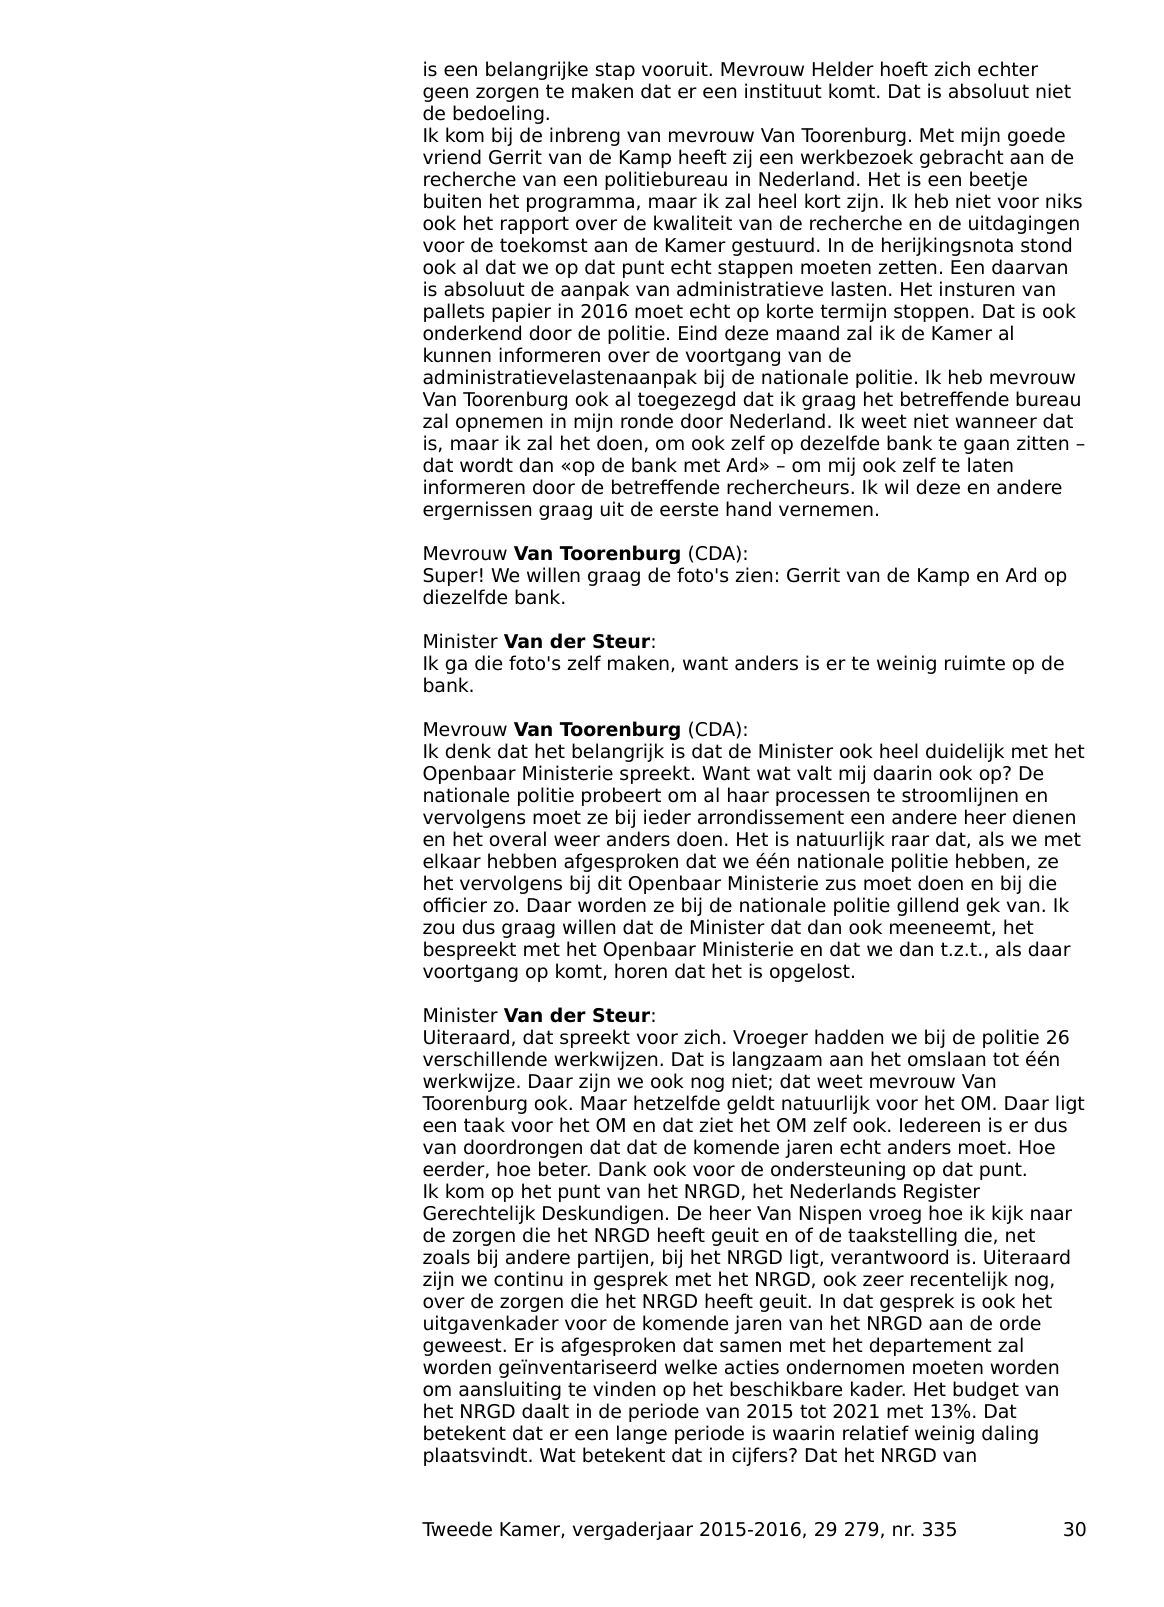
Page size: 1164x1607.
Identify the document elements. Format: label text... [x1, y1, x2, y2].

text Mevrouw Van Toorenburg (CDA): [422, 719, 1087, 741]
text Minister Van der Steur: [422, 1005, 1087, 1027]
text Ik kom bij de inbreng van mevrouw Van Toorenburg. Met mijn goede vriend Gerrit van de Kamp heeft zij een werkbezoek gebracht aan de recherche van een politiebureau in Nederland. Het is een beetje buiten het programma, maar ik zal heel kort zijn. Ik heb niet voor niks ook het rapport over de kwaliteit van de recherche en de uitdagingen voor de toekomst aan de Kamer gestuurd. In de herijkingsnota stond ook al dat we op dat punt echt stappen moeten zetten. Een daarvan is absoluut de aanpak van administratieve lasten. Het insturen van pallets papier in 2016 moet echt op korte termijn stoppen. Dat is ook onderkend door de politie. Eind deze maand zal ik de Kamer al kunnen informeren over de voortgang van de administratievelastenaanpak bij de nationale politie. Ik heb mevrouw Van Toorenburg ook al toegezegd dat ik graag het betreffende bureau zal opnemen in mijn ronde door Nederland. Ik weet niet wanneer dat is, maar ik zal het doen, om ook zelf op dezelfde bank te gaan zitten – dat wordt dan «op de bank met Ard» – om mij ook zelf te laten informeren door de betreffende rechercheurs. Ik wil deze en andere ergernissen graag uit de eerste hand vernemen. [422, 125, 1087, 521]
text Ik kom op het punt van het NRGD, het Nederlands Register Gerechtelijk Deskundigen. De heer Van Nispen vroeg hoe ik kijk naar de zorgen die het NRGD heeft geuit en of de taakstelling die, net zoals bij andere partijen, bij het NRGD ligt, verantwoord is. Uiteraard zijn we continu in gesprek met het NRGD, ook zeer recentelijk nog, over de zorgen die het NRGD heeft geuit. In dat gesprek is ook het uitgavenkader voor de komende jaren van het NRGD aan de orde geweest. Er is afgesproken dat samen met het departement zal worden geïnventariseerd welke acties ondernomen moeten worden om aansluiting te vinden op het beschikbare kader. Het budget van het NRGD daalt in de periode van 2015 tot 2021 met 13%. Dat betekent dat er een lange periode is waarin relatief weinig daling plaatsvindt. Wat betekent dat in cijfers? Dat het NRGD van [422, 1181, 1087, 1467]
text Super! We willen graag de foto's zien: Gerrit van de Kamp en Ard op diezelfde bank. [422, 565, 1087, 609]
text Minister Van der Steur: [422, 631, 1087, 653]
text Uiteraard, dat spreekt voor zich. Vroeger hadden we bij de politie 26 verschillende werkwijzen. Dat is langzaam aan het omslaan tot één werkwijze. Daar zijn we ook nog niet; dat weet mevrouw Van Toorenburg ook. Maar hetzelfde geldt natuurlijk voor het OM. Daar ligt een taak voor het OM en dat ziet het OM zelf ook. Iedereen is er dus van doordrongen dat dat de komende jaren echt anders moet. Hoe eerder, hoe beter. Dank ook voor de ondersteuning op dat punt. [422, 1027, 1087, 1181]
text Ik ga die foto's zelf maken, want anders is er te weinig ruimte op de bank. [422, 653, 1087, 697]
text Ik denk dat het belangrijk is dat de Minister ook heel duidelijk met het Openbaar Ministerie spreekt. Want wat valt mij daarin ook op? De nationale politie probeert om al haar processen te stroomlijnen en vervolgens moet ze bij ieder arrondissement een andere heer dienen en het overal weer anders doen. Het is natuurlijk raar dat, als we met elkaar hebben afgesproken dat we één nationale politie hebben, ze het vervolgens bij dit Openbaar Ministerie zus moet doen en bij die officier zo. Daar worden ze bij de nationale politie gillend gek van. Ik zou dus graag willen dat de Minister dat dan ook meeneemt, het bespreekt met het Openbaar Ministerie en dat we dan t.z.t., als daar voortgang op komt, horen dat het is opgelost. [422, 741, 1087, 983]
text Mevrouw Van Toorenburg (CDA): [422, 543, 1087, 565]
text is een belangrijke stap vooruit. Mevrouw Helder hoeft zich echter geen zorgen te maken dat er een instituut komt. Dat is absoluut niet de bedoeling. [422, 59, 1087, 125]
